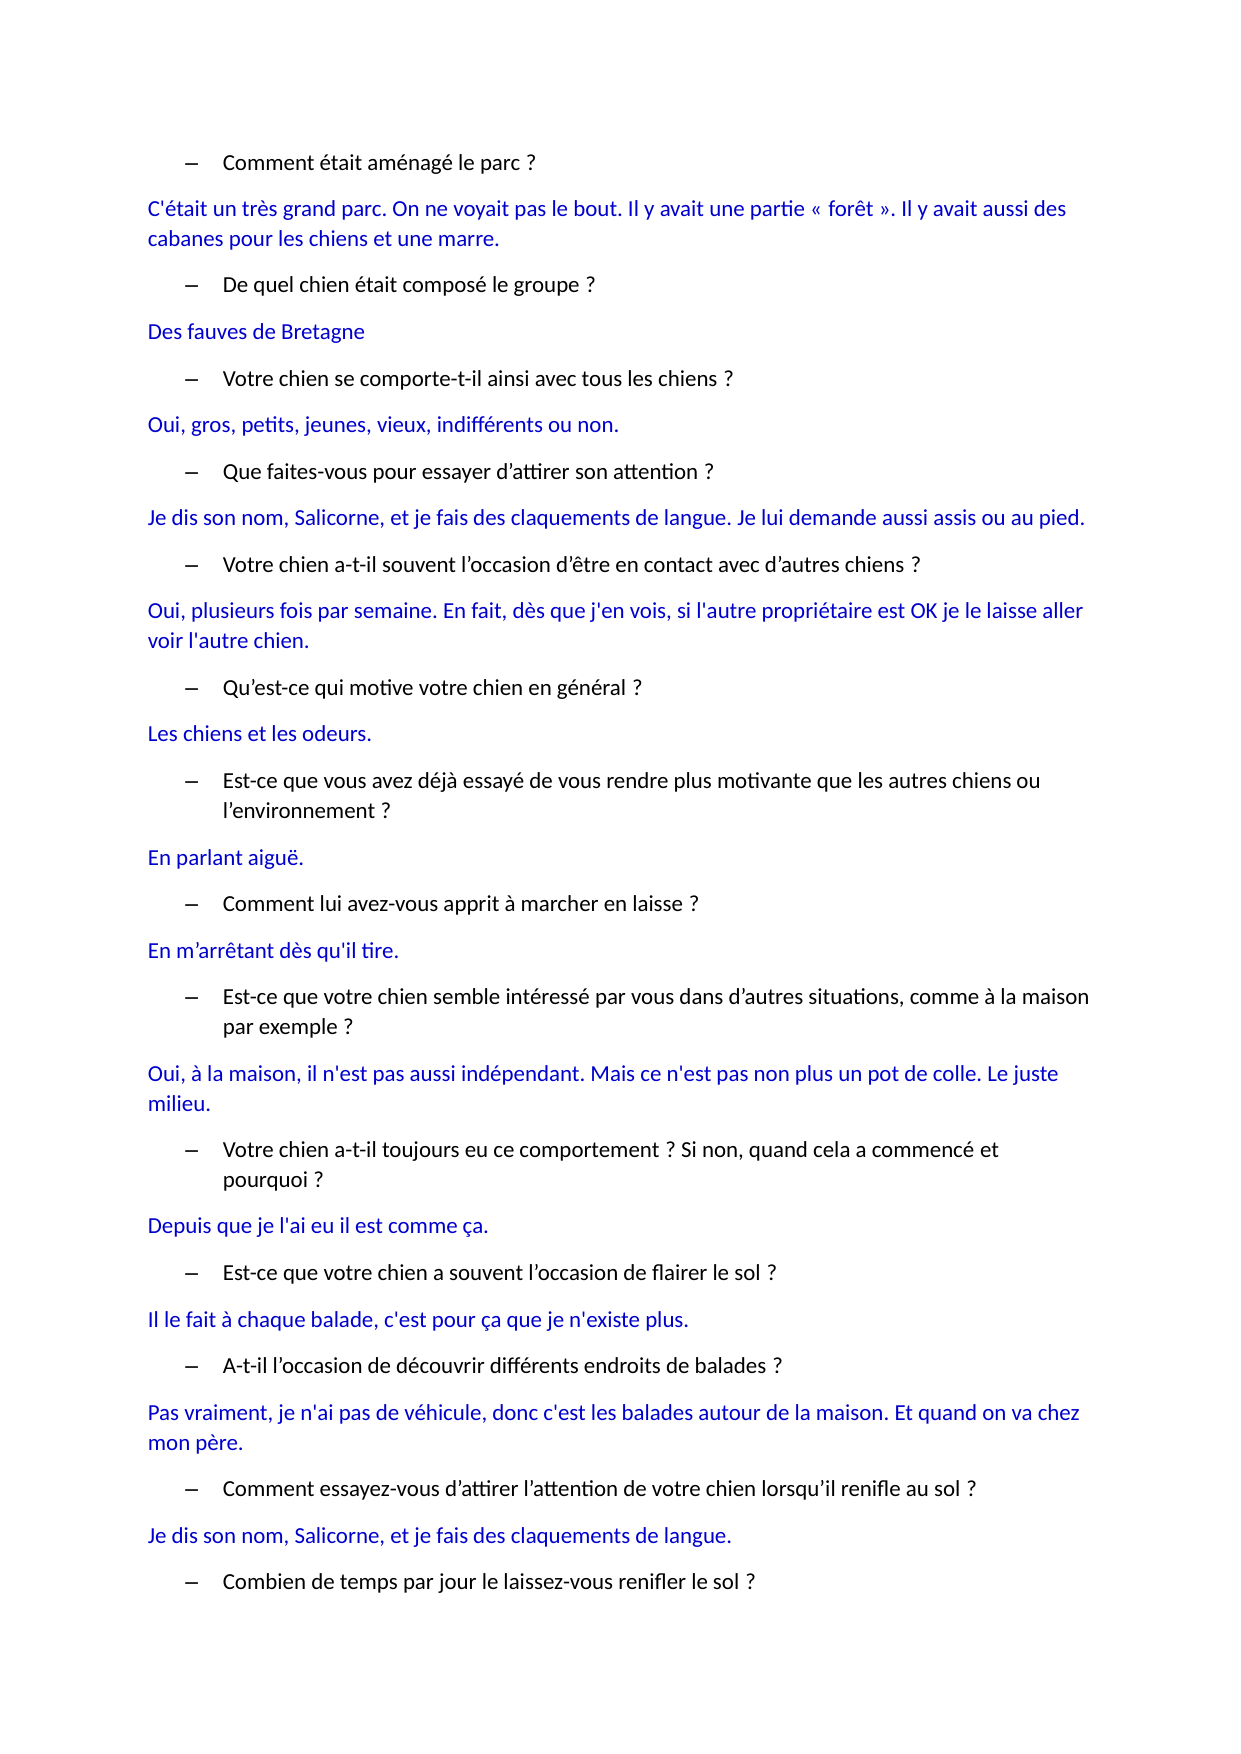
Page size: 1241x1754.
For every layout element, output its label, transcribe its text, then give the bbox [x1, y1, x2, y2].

text En m’arrêtant dès qu'il tire. [148, 936, 1093, 964]
list Votre chien se comporte-t-il ainsi avec tous les chiens ? [185, 364, 1093, 392]
text Oui, gros, petits, jeunes, vieux, indifférents ou non. [148, 410, 1093, 438]
list Qu’est-ce qui motive votre chien en général ? [185, 673, 1093, 701]
list Combien de temps par jour le laissez-vous renifler le sol ? [185, 1567, 1093, 1596]
text En parlant aiguë. [148, 843, 1093, 871]
text Pas vraiment, je n'ai pas de véhicule, donc c'est les balades autour de la maison. Et quand on va chez mon père. [148, 1398, 1093, 1456]
list Est-ce que vous avez déjà essayé de vous rendre plus motivante que les autres chiens ou l’environnement ? [185, 766, 1093, 824]
text C'était un très grand parc. On ne voyait pas le bout. Il y avait une partie « forêt ». Il y avait aussi des cabanes pour les chiens et une marre. [148, 194, 1093, 252]
list Comment était aménagé le parc ? [185, 148, 1093, 176]
list Votre chien a-t-il souvent l’occasion d’être en contact avec d’autres chiens ? [185, 550, 1093, 578]
list Comment lui avez-vous apprit à marcher en laisse ? [185, 889, 1093, 917]
text Il le fait à chaque balade, c'est pour ça que je n'existe plus. [148, 1305, 1093, 1333]
text Les chiens et les odeurs. [148, 719, 1093, 748]
list Est-ce que votre chien a souvent l’occasion de flairer le sol ? [185, 1258, 1093, 1286]
list Est-ce que votre chien semble intéressé par vous dans d’autres situations, comme à la maison par exemple ? [185, 982, 1093, 1040]
list A-t-il l’occasion de découvrir différents endroits de balades ? [185, 1351, 1093, 1379]
text Depuis que je l'ai eu il est comme ça. [148, 1212, 1093, 1240]
list Que faites-vous pour essayer d’attirer son attention ? [185, 457, 1093, 485]
text Des fauves de Bretagne [148, 317, 1093, 345]
list Votre chien a-t-il toujours eu ce comportement ? Si non, quand cela a commencé et pourquoi ? [185, 1135, 1093, 1193]
list Comment essayez-vous d’attirer l’attention de votre chien lorsqu’il renifle au sol ? [185, 1474, 1093, 1502]
text Je dis son nom, Salicorne, et je fais des claquements de langue. [148, 1521, 1093, 1549]
text Oui, à la maison, il n'est pas aussi indépendant. Mais ce n'est pas non plus un pot de colle. Le juste milieu. [148, 1059, 1093, 1117]
list De quel chien était composé le groupe ? [185, 271, 1093, 299]
text Oui, plusieurs fois par semaine. En fait, dès que j'en vois, si l'autre propriétaire est OK je le laisse aller voir l'autre chien. [148, 597, 1093, 654]
text Je dis son nom, Salicorne, et je fais des claquements de langue. Je lui demande aussi assis ou au pied. [148, 503, 1093, 531]
